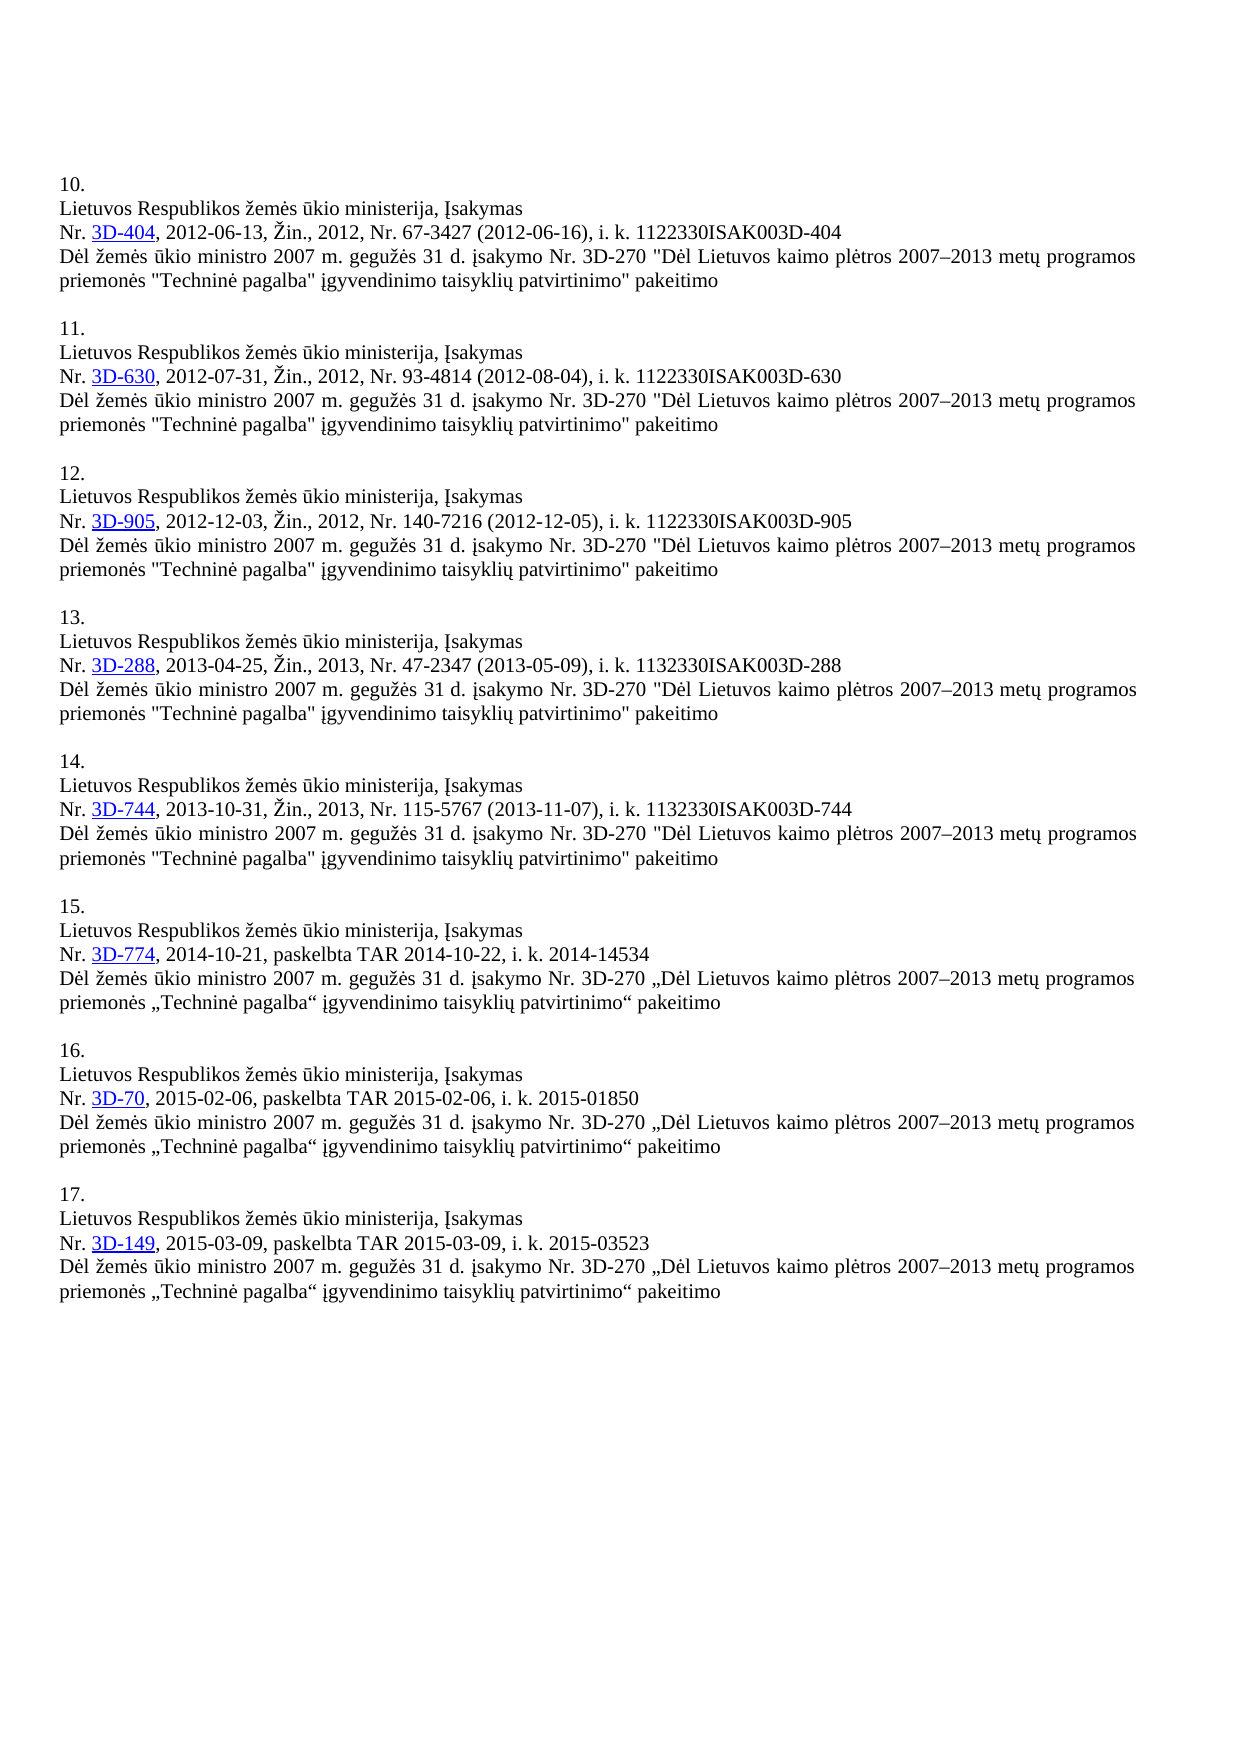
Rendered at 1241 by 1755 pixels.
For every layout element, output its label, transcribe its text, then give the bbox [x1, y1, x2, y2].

text Dėl žemės ūkio ministro 2007 m. gegužės 31 d. įsakymo Nr. 3D-270 "Dėl Lietuvos kaimo plėtros 2007–2013 metų programos priemonės "Techninė pagalba" įgyvendinimo taisyklių patvirtinimo" pakeitimo [59, 244, 1137, 292]
text 12. [59, 460, 1137, 484]
text 17. [59, 1182, 1137, 1206]
text Lietuvos Respublikos žemės ūkio ministerija, Įsakymas [59, 340, 1137, 364]
text Nr. 3D-905, 2012-12-03, Žin., 2012, Nr. 140-7216 (2012-12-05), i. k. 1122330ISAK003D-905 [59, 508, 1137, 533]
text 14. [59, 749, 1137, 773]
text Lietuvos Respublikos žemės ūkio ministerija, Įsakymas [59, 196, 1137, 220]
text Lietuvos Respublikos žemės ūkio ministerija, Įsakymas [59, 918, 1137, 942]
text Nr. 3D-404, 2012-06-13, Žin., 2012, Nr. 67-3427 (2012-06-16), i. k. 1122330ISAK003D-404 [59, 220, 1137, 244]
text Nr. 3D-149, 2015-03-09, paskelbta TAR 2015-03-09, i. k. 2015-03523 [59, 1230, 1137, 1254]
text Lietuvos Respublikos žemės ūkio ministerija, Įsakymas [59, 484, 1137, 508]
text Dėl žemės ūkio ministro 2007 m. gegužės 31 d. įsakymo Nr. 3D-270 „Dėl Lietuvos kaimo plėtros 2007–2013 metų programos priemonės „Techninė pagalba“ įgyvendinimo taisyklių patvirtinimo“ pakeitimo [59, 966, 1137, 1014]
text Dėl žemės ūkio ministro 2007 m. gegužės 31 d. įsakymo Nr. 3D-270 "Dėl Lietuvos kaimo plėtros 2007–2013 metų programos priemonės "Techninė pagalba" įgyvendinimo taisyklių patvirtinimo" pakeitimo [59, 821, 1137, 869]
text Lietuvos Respublikos žemės ūkio ministerija, Įsakymas [59, 629, 1137, 653]
text Nr. 3D-288, 2013-04-25, Žin., 2013, Nr. 47-2347 (2013-05-09), i. k. 1132330ISAK003D-288 [59, 653, 1137, 677]
text Nr. 3D-70, 2015-02-06, paskelbta TAR 2015-02-06, i. k. 2015-01850 [59, 1086, 1137, 1110]
text Nr. 3D-744, 2013-10-31, Žin., 2013, Nr. 115-5767 (2013-11-07), i. k. 1132330ISAK003D-744 [59, 797, 1137, 821]
text 11. [59, 316, 1137, 340]
text Dėl žemės ūkio ministro 2007 m. gegužės 31 d. įsakymo Nr. 3D-270 „Dėl Lietuvos kaimo plėtros 2007–2013 metų programos priemonės „Techninė pagalba“ įgyvendinimo taisyklių patvirtinimo“ pakeitimo [59, 1254, 1137, 1303]
text Lietuvos Respublikos žemės ūkio ministerija, Įsakymas [59, 773, 1137, 797]
text 10. [59, 172, 1137, 196]
text 16. [59, 1038, 1137, 1062]
text Dėl žemės ūkio ministro 2007 m. gegužės 31 d. įsakymo Nr. 3D-270 "Dėl Lietuvos kaimo plėtros 2007–2013 metų programos priemonės "Techninė pagalba" įgyvendinimo taisyklių patvirtinimo" pakeitimo [59, 677, 1137, 725]
text Dėl žemės ūkio ministro 2007 m. gegužės 31 d. įsakymo Nr. 3D-270 "Dėl Lietuvos kaimo plėtros 2007–2013 metų programos priemonės "Techninė pagalba" įgyvendinimo taisyklių patvirtinimo" pakeitimo [59, 533, 1137, 581]
text 15. [59, 893, 1137, 918]
text Dėl žemės ūkio ministro 2007 m. gegužės 31 d. įsakymo Nr. 3D-270 „Dėl Lietuvos kaimo plėtros 2007–2013 metų programos priemonės „Techninė pagalba“ įgyvendinimo taisyklių patvirtinimo“ pakeitimo [59, 1110, 1137, 1158]
text Nr. 3D-774, 2014-10-21, paskelbta TAR 2014-10-22, i. k. 2014-14534 [59, 942, 1137, 966]
text Nr. 3D-630, 2012-07-31, Žin., 2012, Nr. 93-4814 (2012-08-04), i. k. 1122330ISAK003D-630 [59, 364, 1137, 388]
text Dėl žemės ūkio ministro 2007 m. gegužės 31 d. įsakymo Nr. 3D-270 "Dėl Lietuvos kaimo plėtros 2007–2013 metų programos priemonės "Techninė pagalba" įgyvendinimo taisyklių patvirtinimo" pakeitimo [59, 388, 1137, 436]
text Lietuvos Respublikos žemės ūkio ministerija, Įsakymas [59, 1062, 1137, 1086]
text 13. [59, 605, 1137, 629]
text Lietuvos Respublikos žemės ūkio ministerija, Įsakymas [59, 1206, 1137, 1230]
